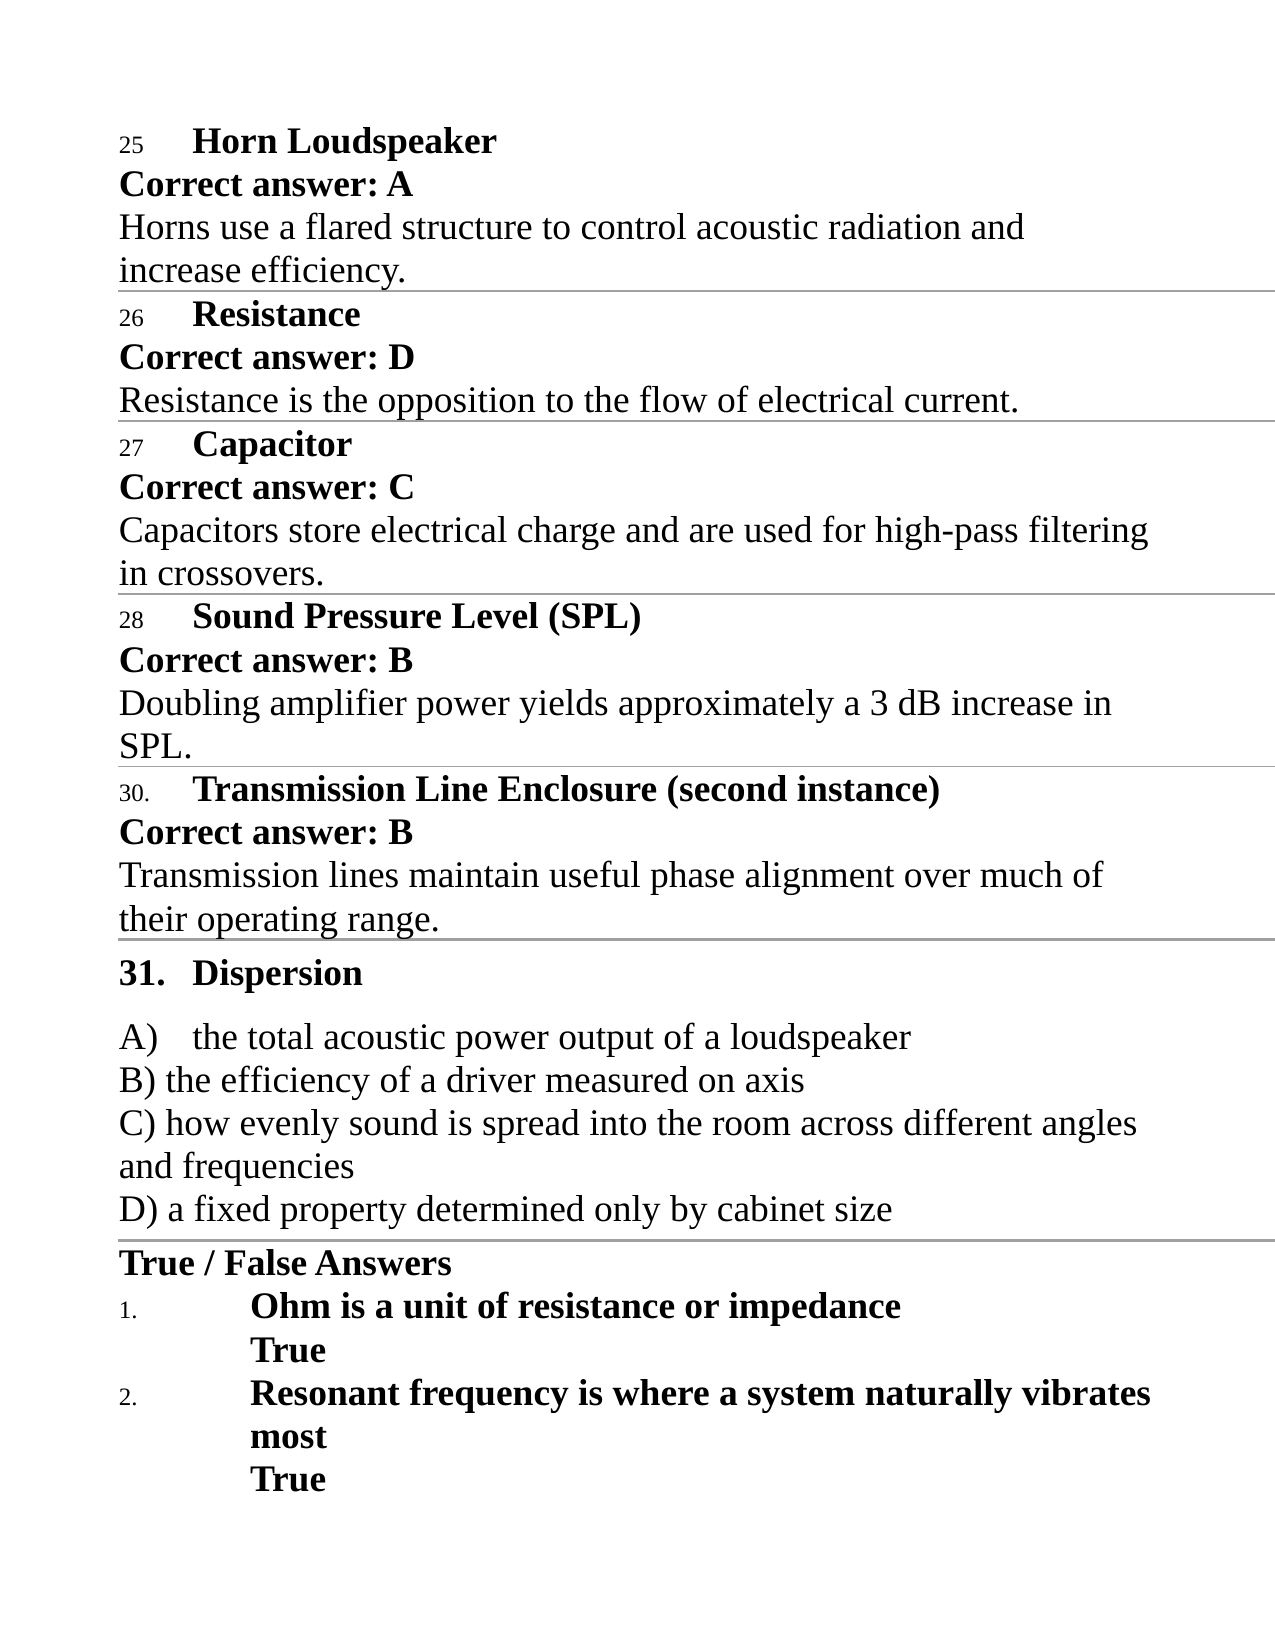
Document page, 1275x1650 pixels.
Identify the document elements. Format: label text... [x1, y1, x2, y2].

list Ohm is a unit of resistance or impedance True [118, 1284, 1156, 1370]
text True / False Answers [118, 1242, 1156, 1284]
list Sound Pressure Level (SPL) Correct answer: B Doubling amplifier power yields approximately a 3 dB increase in SPL. [118, 595, 1156, 766]
list Transmission Line Enclosure (second instance) Correct answer: B Transmission lines maintain useful phase alignment over much of their operating range. [118, 767, 1156, 938]
list Capacitor Correct answer: C Capacitors store electrical charge and are used for high-pass filtering in crossovers. [118, 422, 1156, 593]
list Horn Loudspeaker Correct answer: A Horns use a flared structure to control acoustic radiation and increase efficiency. [118, 118, 1156, 290]
list Dispersion [118, 950, 1156, 993]
list Resonant frequency is where a system naturally vibrates most True [118, 1370, 1156, 1499]
list the total acoustic power output of a loudspeaker B) the efficiency of a driver measured on axis C) how evenly sound is spread into the room across different angles and frequencies D) a fixed property determined only by cabinet size [118, 1014, 1156, 1230]
list Resistance Correct answer: D Resistance is the opposition to the flow of electrical current. [118, 292, 1156, 420]
